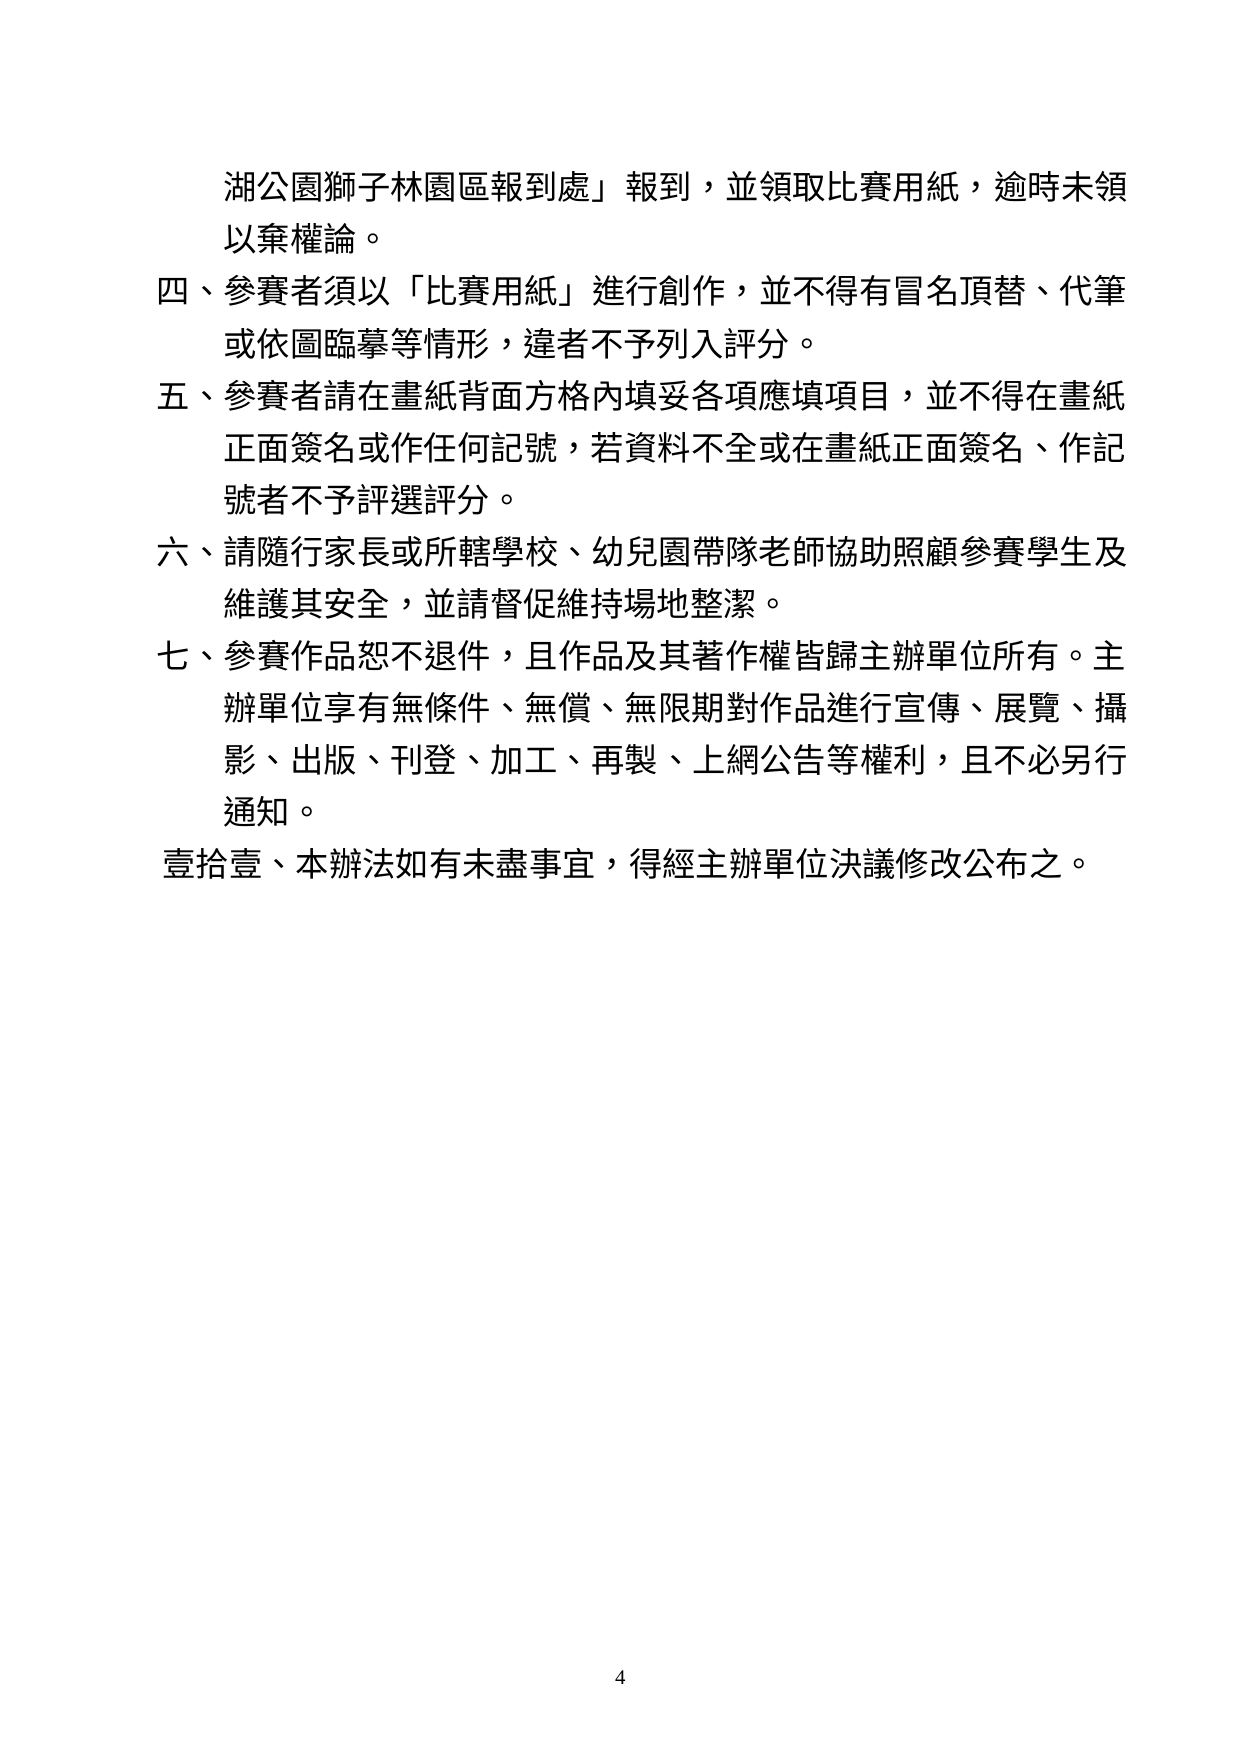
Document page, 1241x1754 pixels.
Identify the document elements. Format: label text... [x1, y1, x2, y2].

text 湖公園獅子林園區報到處」報到，並領取比賽用紙，逾時未領以棄權論。 [156, 158, 1128, 262]
list 本辦法如有未盡事宜，得經主辦單位決議修改公布之。 [162, 835, 1128, 887]
text 七、參賽作品恕不退件，且作品及其著作權皆歸主辦單位所有。主辦單位享有無條件、無償、無限期對作品進行宣傳、展覽、攝影、出版、刊登、加工、再製、上網公告等權利，且不必另行通知。 [156, 627, 1128, 835]
text 四、參賽者須以「比賽用紙」進行創作，並不得有冒名頂替、代筆或依圖臨摹等情形，違者不予列入評分。 [156, 262, 1128, 366]
text 六、請隨行家長或所轄學校、幼兒園帶隊老師協助照顧參賽學生及維護其安全，並請督促維持場地整潔。 [156, 523, 1128, 627]
text 五、參賽者請在畫紙背面方格內填妥各項應填項目，並不得在畫紙正面簽名或作任何記號，若資料不全或在畫紙正面簽名、作記號者不予評選評分。 [156, 366, 1128, 523]
